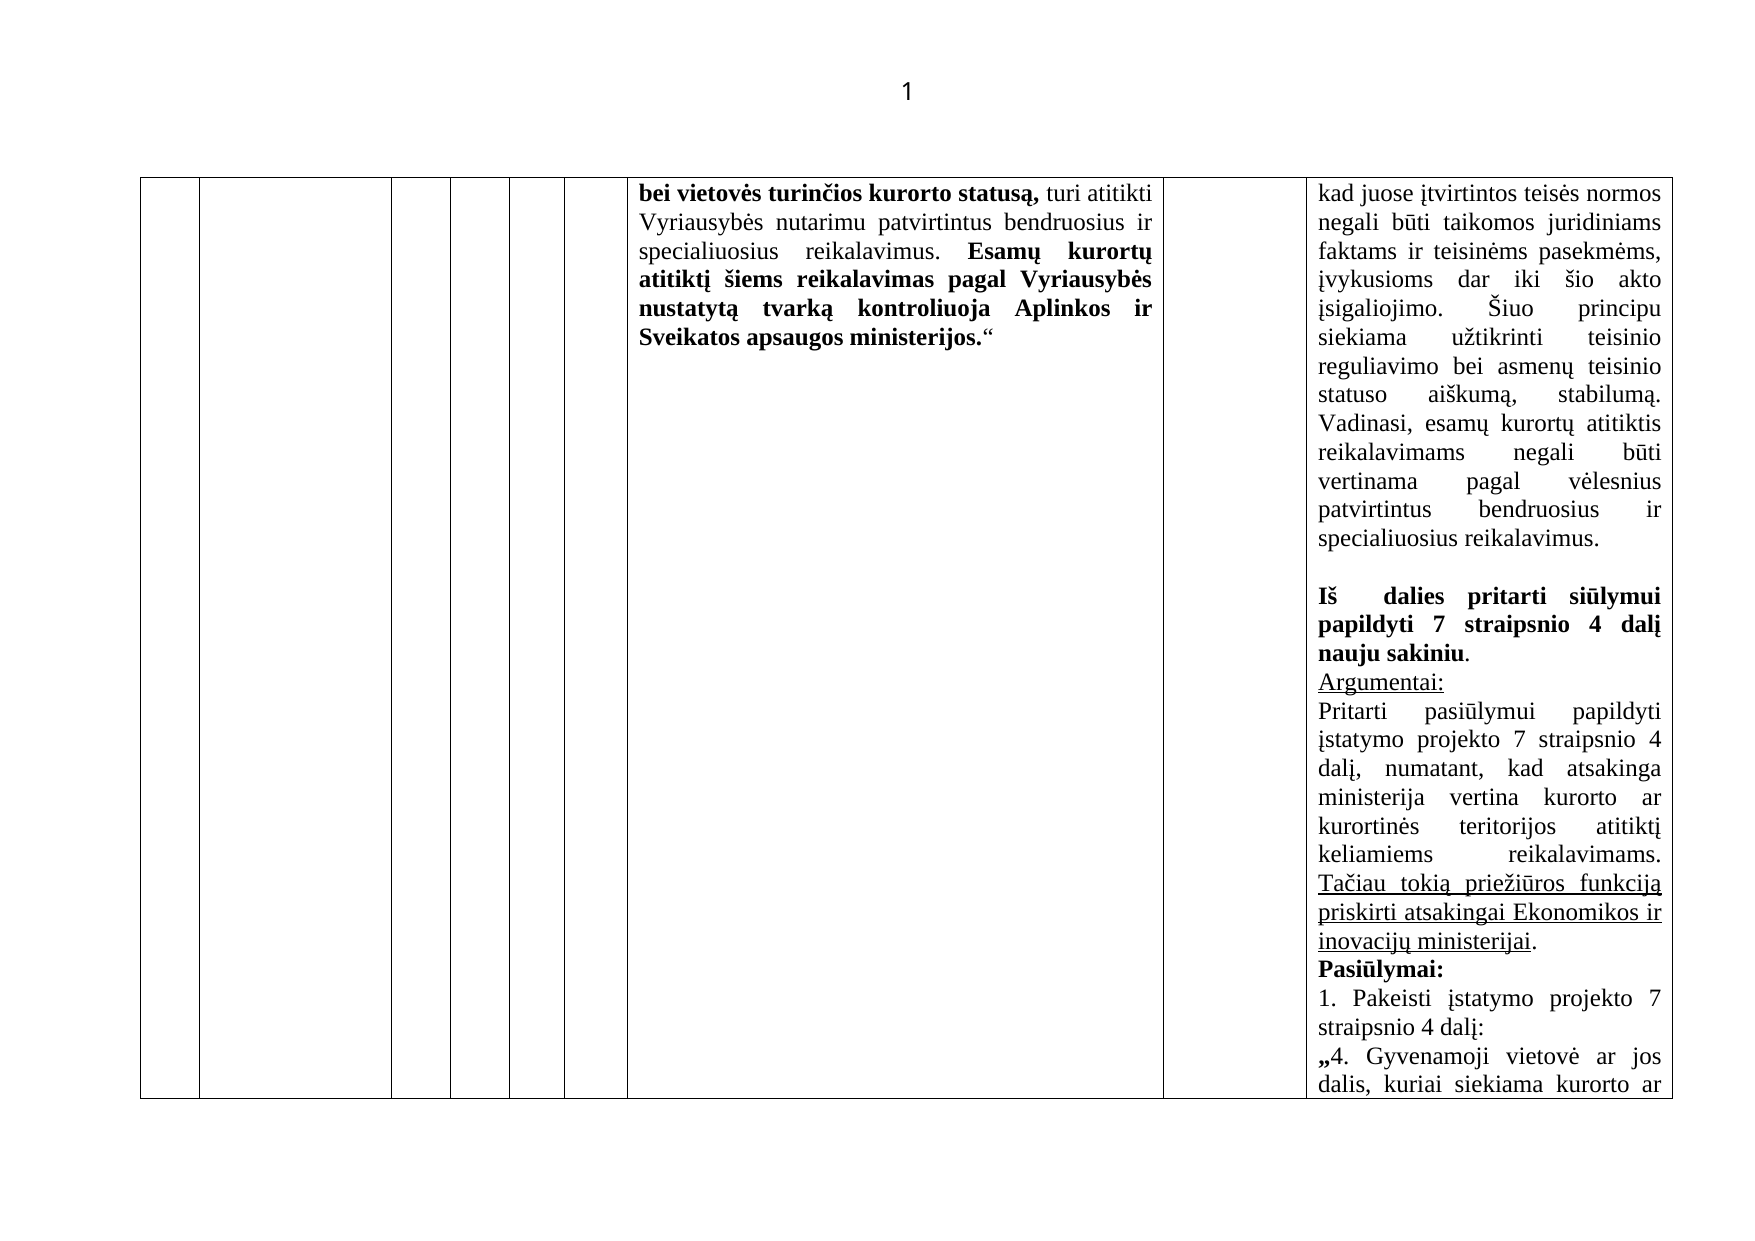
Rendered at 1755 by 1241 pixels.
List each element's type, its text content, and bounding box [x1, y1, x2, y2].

table_cell [141, 178, 199, 1098]
table_cell bei vietovės turinčios kurorto statusą, turi atitikti Vyriausybės nutarimu patvirtintus bendruosius ir specialiuosius reikalavimus. Esamų kurortų atitiktį šiems reikalavimas pagal Vyriausybės nustatytą tvarką kontroliuoja Aplinkos ir Sveikatos apsaugos ministerijos.“ [628, 178, 1163, 1098]
table_cell [451, 178, 509, 1098]
table_cell kad juose įtvirtintos teisės normos negali būti taikomos juridiniams faktams ir teisinėms pasekmėms, įvykusioms dar iki šio akto įsigaliojimo. Šiuo principu siekiama užtikrinti teisinio reguliavimo bei asmenų teisinio statuso aiškumą, stabilumą. Vadinasi, esamų kurortų atitiktis reikalavimams negali būti vertinama pagal vėlesnius patvirtintus bendruosius ir specialiuosius reikalavimus. Iš dalies pritarti siūlymui papildyti 7 straipsnio 4 dalį nauju sakiniu. Argumentai: Pritarti pasiūlymui papildyti įstatymo projekto 7 straipsnio 4 dalį, numatant, kad atsakinga ministerija vertina kurorto ar kurortinės teritorijos atitiktį keliamiems reikalavimams. Tačiau tokią priežiūros funkciją priskirti atsakingai Ekonomikos ir inovacijų ministerijai. Pasiūlymai: 1. Pakeisti įstatymo projekto 7 straipsnio 4 dalį: „4. Gyvenamoji vietovė ar jos dalis, kuriai siekiama kurorto ar [1307, 178, 1672, 1098]
table_cell [392, 178, 450, 1098]
table_cell [200, 178, 391, 1098]
table_cell [1164, 178, 1306, 1098]
table_cell [565, 178, 627, 1098]
table_cell [510, 178, 564, 1098]
